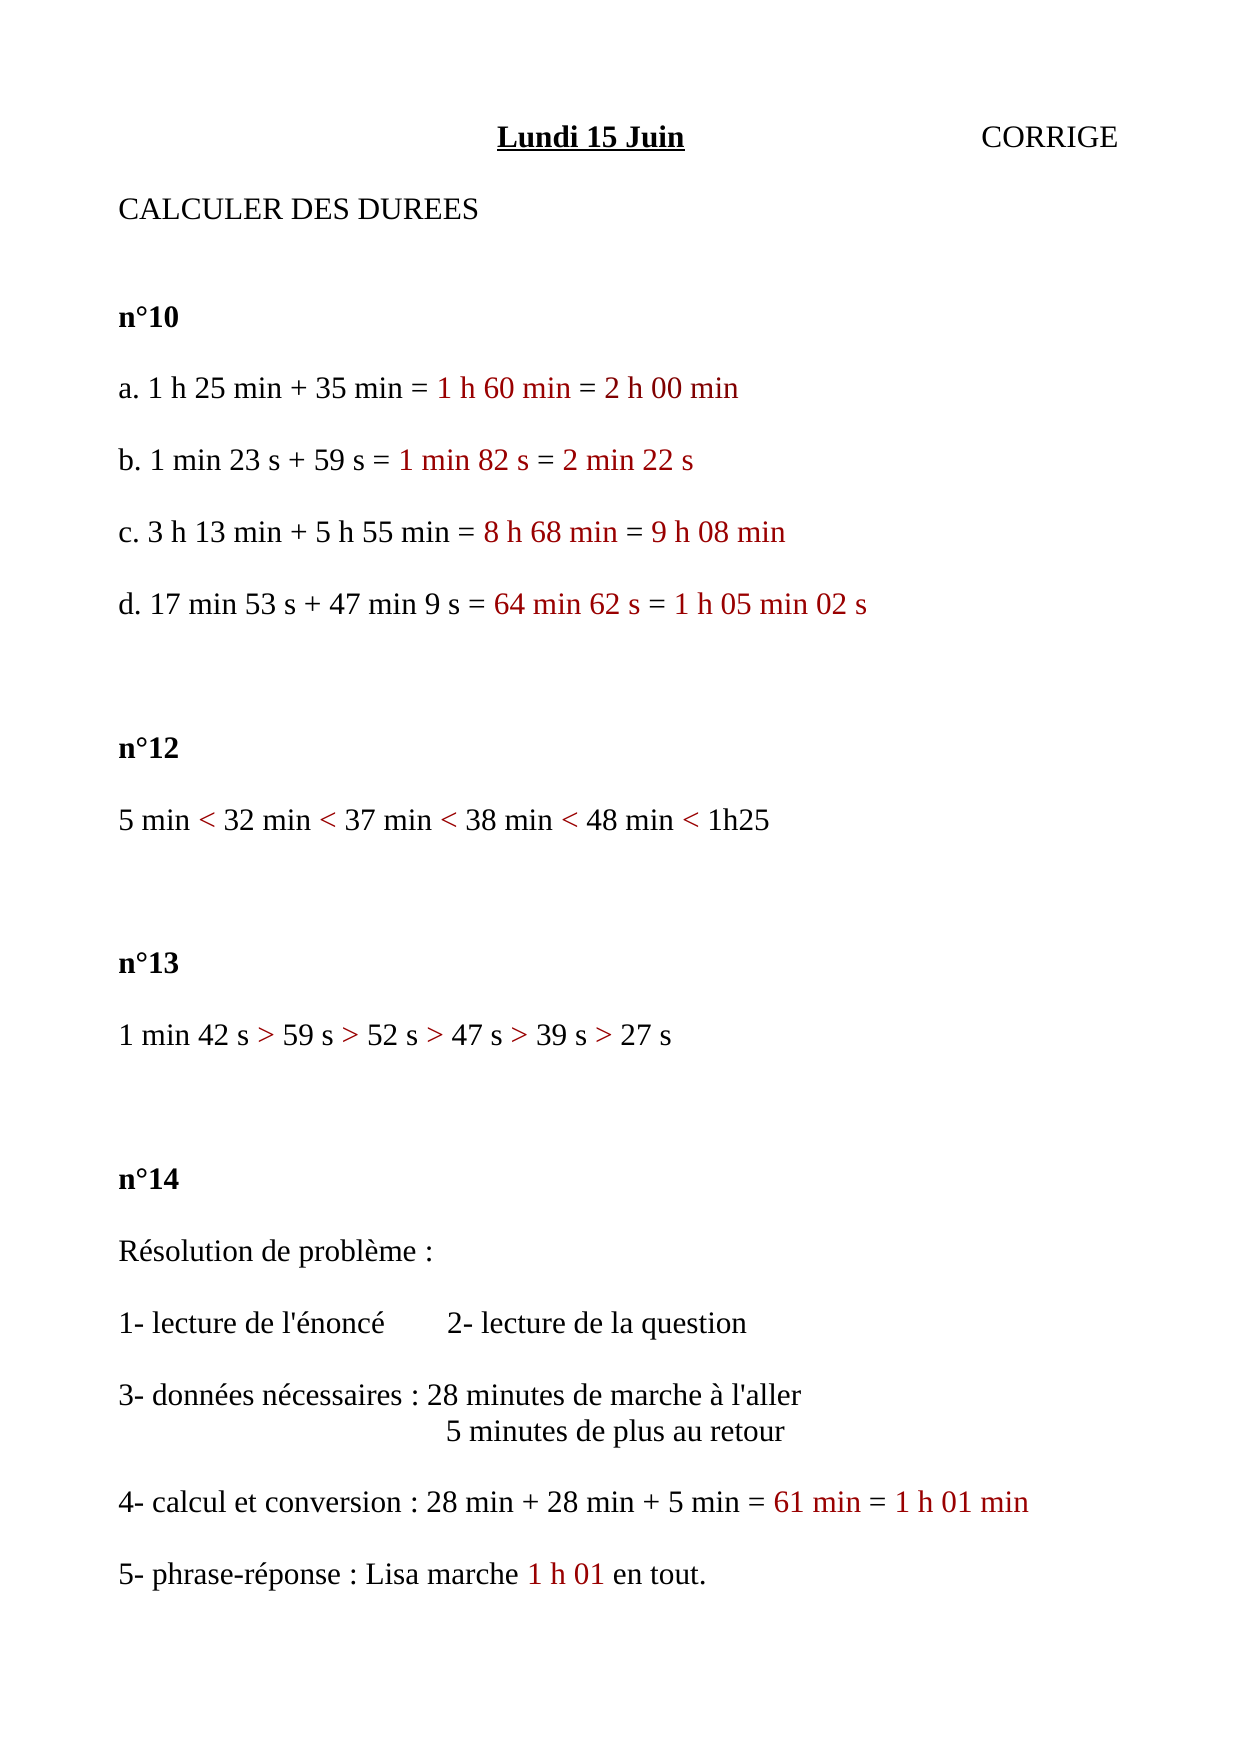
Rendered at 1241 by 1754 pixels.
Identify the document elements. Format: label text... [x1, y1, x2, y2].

text n°12 [118, 729, 1122, 765]
text 5 min < 32 min < 37 min < 38 min < 48 min < 1h25 [118, 801, 1122, 837]
text b. 1 min 23 s + 59 s = 1 min 82 s = 2 min 22 s [118, 442, 1122, 477]
text 3- données nécessaires : 28 minutes de marche à l'aller [118, 1376, 1122, 1412]
text c. 3 h 13 min + 5 h 55 min = 8 h 68 min = 9 h 08 min [118, 513, 1122, 549]
text 5 minutes de plus au retour [118, 1412, 1122, 1448]
text 4- calcul et conversion : 28 min + 28 min + 5 min = 61 min = 1 h 01 min [118, 1484, 1122, 1520]
text a. 1 h 25 min + 35 min = 1 h 60 min = 2 h 00 min [118, 370, 1122, 406]
text Résolution de problème : [118, 1232, 1122, 1268]
text CALCULER DES DUREES [118, 190, 1122, 226]
text d. 17 min 53 s + 47 min 9 s = 64 min 62 s = 1 h 05 min 02 s [118, 585, 1122, 621]
text n°13 [118, 945, 1122, 981]
text n°14 [118, 1160, 1122, 1196]
text 1 min 42 s > 59 s > 52 s > 47 s > 39 s > 27 s [118, 1017, 1122, 1052]
text n°10 [118, 298, 1122, 334]
text 1- lecture de l'énoncé 2- lecture de la question [118, 1304, 1122, 1340]
text 5- phrase-réponse : Lisa marche 1 h 01 en tout. [118, 1556, 1122, 1592]
text Lundi 15 Juin CORRIGE [118, 118, 1122, 154]
